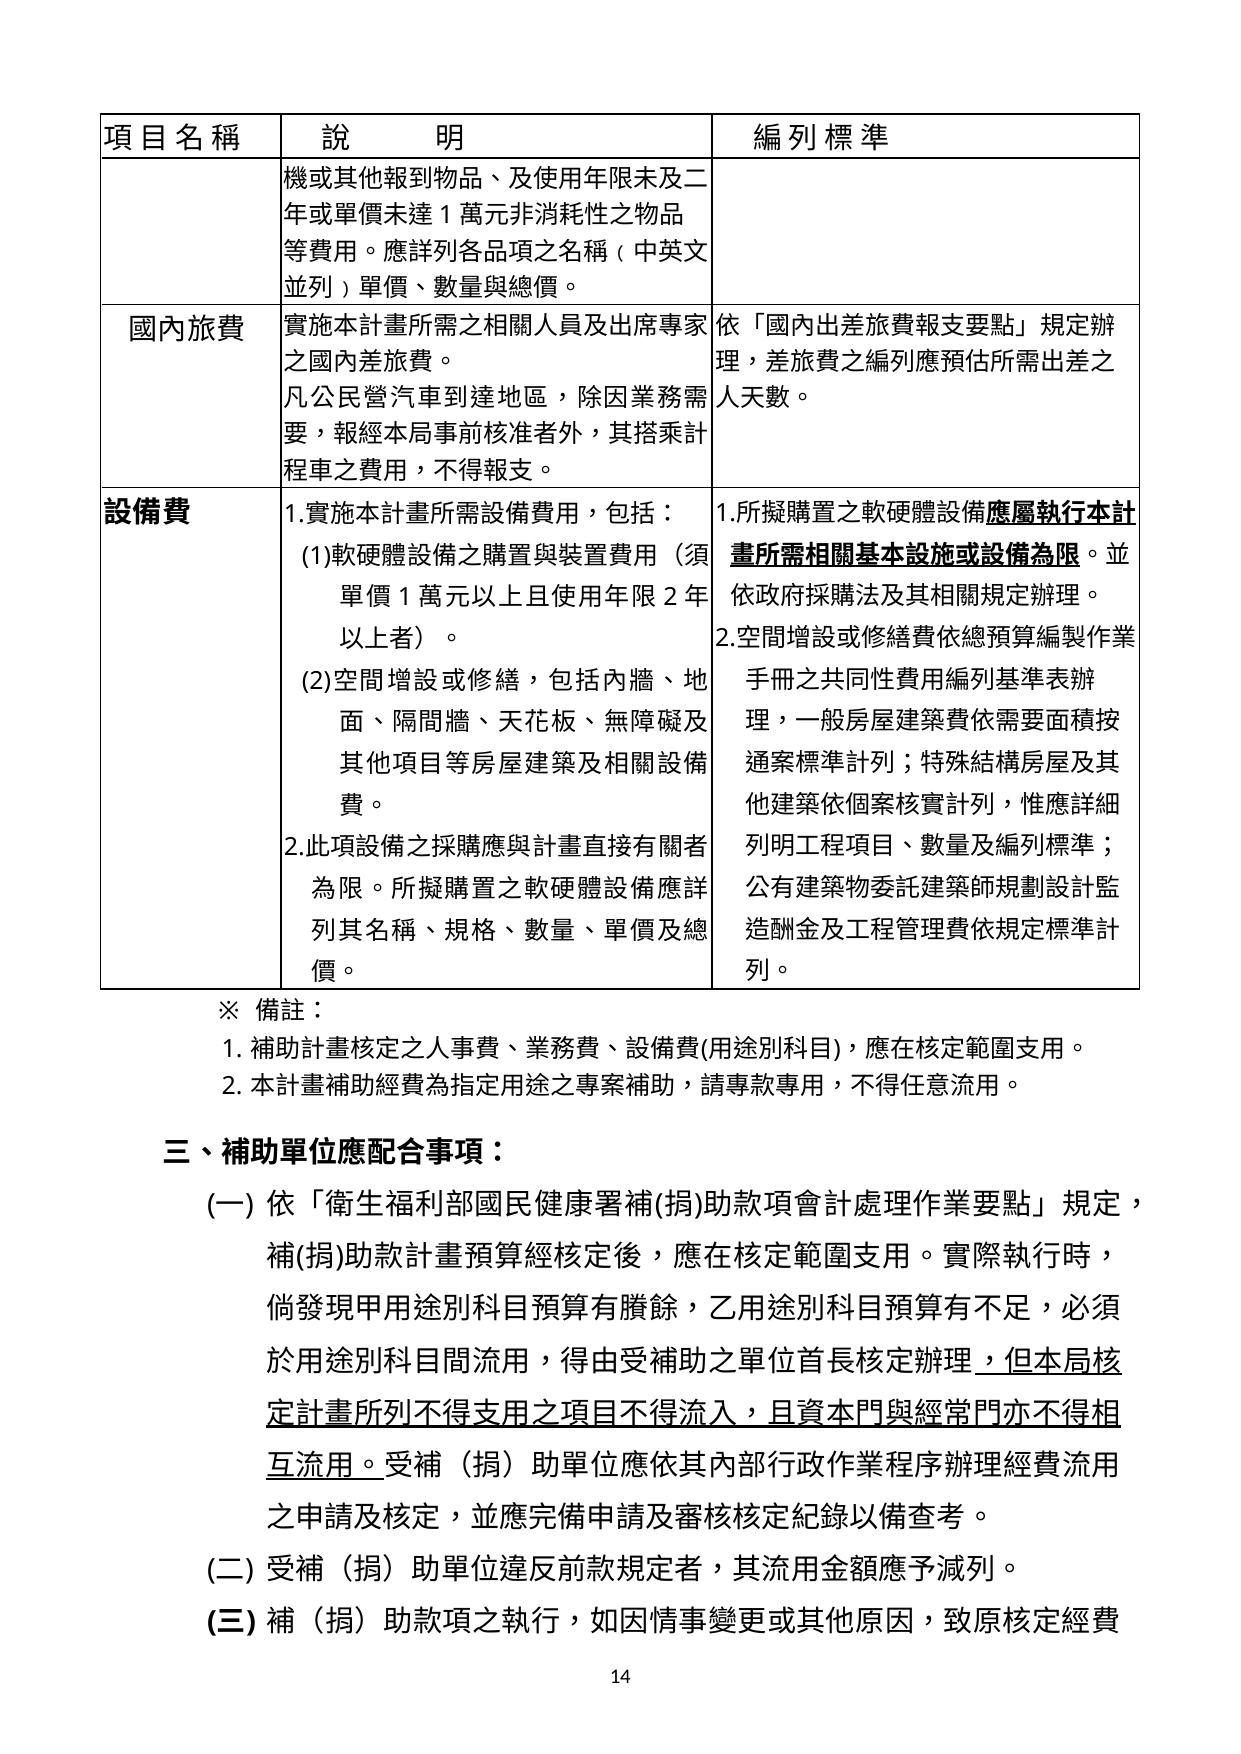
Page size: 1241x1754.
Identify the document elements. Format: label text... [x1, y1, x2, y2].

list 備註： [218, 990, 1122, 1027]
list 依「衛生福利部國民健康署補(捐)助款項會計處理作業要點」規定，補(捐)助款計畫預算經核定後，應在核定範圍支用。實際執行時，倘發現甲用途別科目預算有賸餘，乙用途別科目預算有不足，必須於用途別科目間流用，得由受補助之單位首長核定辦理，但本局核定計畫所列不得支用之項目不得流入，且資本門與經常門亦不得相互流用。受補（捐）助單位應依其內部行政作業程序辦理經費流用之申請及核定，並應完備申請及審核核定紀錄以備查考。 [207, 1173, 1122, 1538]
table_header 編 列 標 準 [713, 115, 1139, 157]
table_cell 1.所擬購置之軟硬體設備應屬執行本計畫所需相關基本設施或設備為限。並依政府採購法及其相關規定辦理。 2.空間增設或修繕費依總預算編製作業手冊之共同性費用編列基準表辦理，一般房屋建築費依需要面積按通案標準計列；特殊結構房屋及其他建築依個案核實計列，惟應詳細列明工程項目、數量及編列標準；公有建築物委託建築師規劃設計監造酬金及工程管理費依規定標準計列。 [713, 488, 1139, 988]
list 本計畫補助經費為指定用途之專案補助，請專款專用，不得任意流用。 [221, 1065, 1122, 1102]
table_cell [101, 158, 280, 304]
list 補（捐）助款項之執行，如因情事變更或其他原因，致原核定經費 [207, 1590, 1122, 1642]
table_cell 設備費 [101, 488, 280, 988]
table_cell 依「國內出差旅費報支要點」規定辦理，差旅費之編列應預估所需出差之人天數。 [713, 305, 1139, 487]
list 補助計畫核定之人事費、業務費、設備費(用途別科目)，應在核定範圍支用。 [221, 1027, 1122, 1065]
table_cell [713, 159, 1139, 304]
table_cell 機或其他報到物品、及使用年限未及二年或單價未達1 萬元非消耗性之物品等費用。應詳列各品項之名稱﹙中英文並列﹚單價、數量與總價。 [282, 159, 711, 304]
list 受補（捐）助單位違反前款規定者，其流用金額應予減列。 [207, 1538, 1122, 1590]
table_cell 1.實施本計畫所需設備費用，包括： (1)軟硬體設備之購置與裝置費用（須單價1萬元以上且使用年限2年以上者）。 (2)空間增設或修繕，包括內牆、地面、隔間牆、天花板、無障礙及其他項目等房屋建築及相關設備費。 2.此項設備之採購應與計畫直接有關者為限。所擬購置之軟硬體設備應詳列其名稱、規格、數量、單價及總價。 [282, 488, 711, 988]
table_cell 實施本計畫所需之相關人員及出席專家之國內差旅費。 凡公民營汽車到達地區，除因業務需要，報經本局事前核准者外，其搭乘計程車之費用，不得報支。 [282, 305, 711, 487]
table_header 項 目 名 稱 [101, 115, 280, 157]
table_cell 國內旅費 [101, 305, 280, 487]
list 三、補助單位應配合事項： [163, 1121, 1122, 1173]
table_header 說 明 [282, 115, 711, 157]
